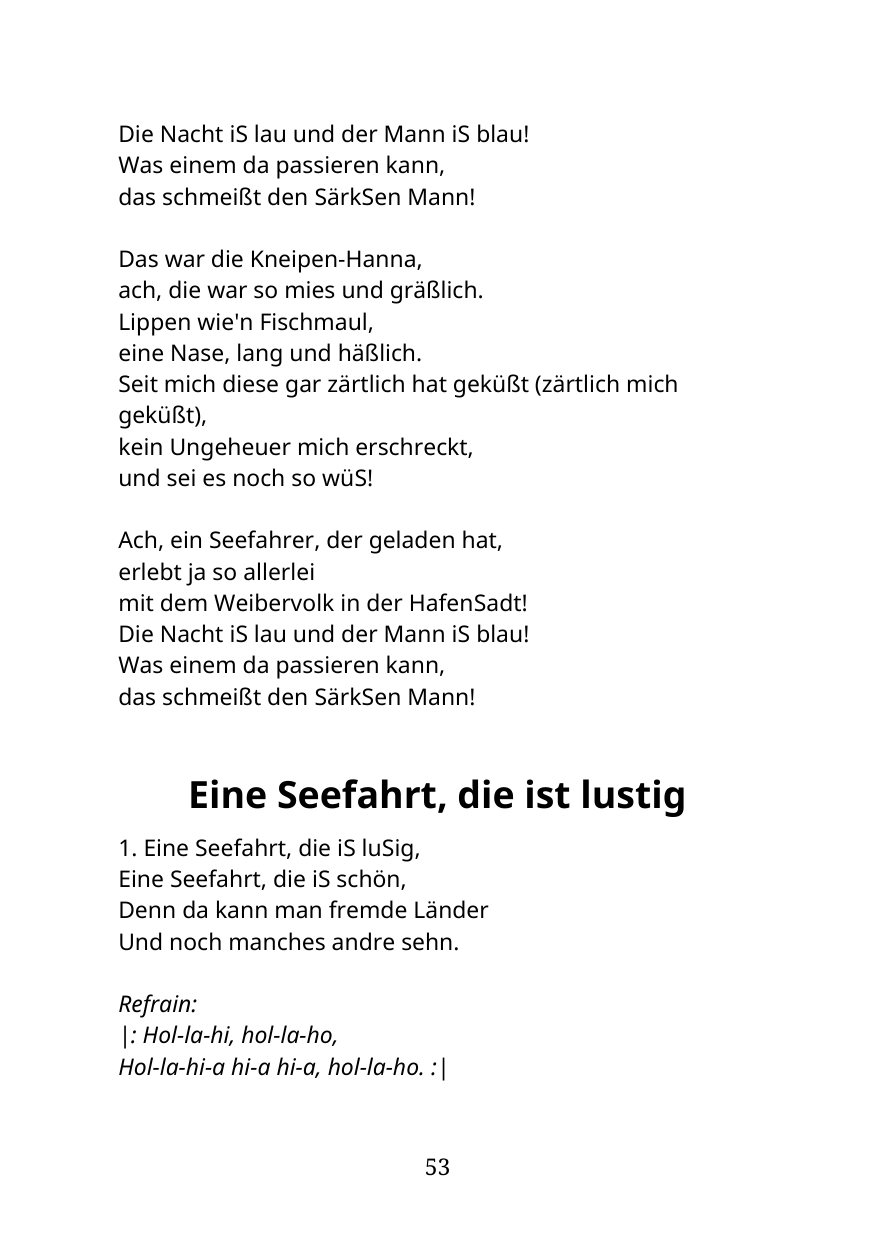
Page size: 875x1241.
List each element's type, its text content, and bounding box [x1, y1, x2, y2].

text Das war die Kneipen-Hanna, [118, 243, 756, 274]
text Ach, ein Seefahrer, der geladen hat, [118, 524, 756, 556]
text und sei es noch so wüS! [118, 462, 756, 493]
text 1. Eine Seefahrt, die iS luSig, Eine Seefahrt, die iS schön, Denn da kann man fremde Länder Und noch manches andre sehn. [118, 832, 756, 957]
text Was einem da passieren kann, [118, 649, 756, 681]
text Lippen wie'n Fischmaul, [118, 306, 756, 337]
text Die Nacht iS lau und der Mann iS blau! [118, 618, 756, 649]
text erlebt ja so allerlei [118, 556, 756, 587]
text eine Nase, lang und häßlich. [118, 337, 756, 368]
text ach, die war so mies und gräßlich. [118, 274, 756, 306]
text Die Nacht iS lau und der Mann iS blau! Was einem da passieren kann, das schmeißt den SärkSen Mann! [118, 118, 756, 212]
text Refrain: |: Hol-la-hi, hol-la-ho, Hol-la-hi-a hi-a hi-a, hol-la-ho. :| [118, 957, 756, 1082]
text mit dem Weibervolk in der HafenSadt! [118, 587, 756, 618]
text das schmeißt den SärkSen Mann! [118, 681, 756, 712]
text Seit mich diese gar zärtlich hat geküßt (zärtlich mich geküßt), [118, 368, 756, 431]
subtitle Eine Seefahrt, die ist lustig [118, 768, 756, 819]
text kein Ungeheuer mich erschreckt, [118, 431, 756, 462]
